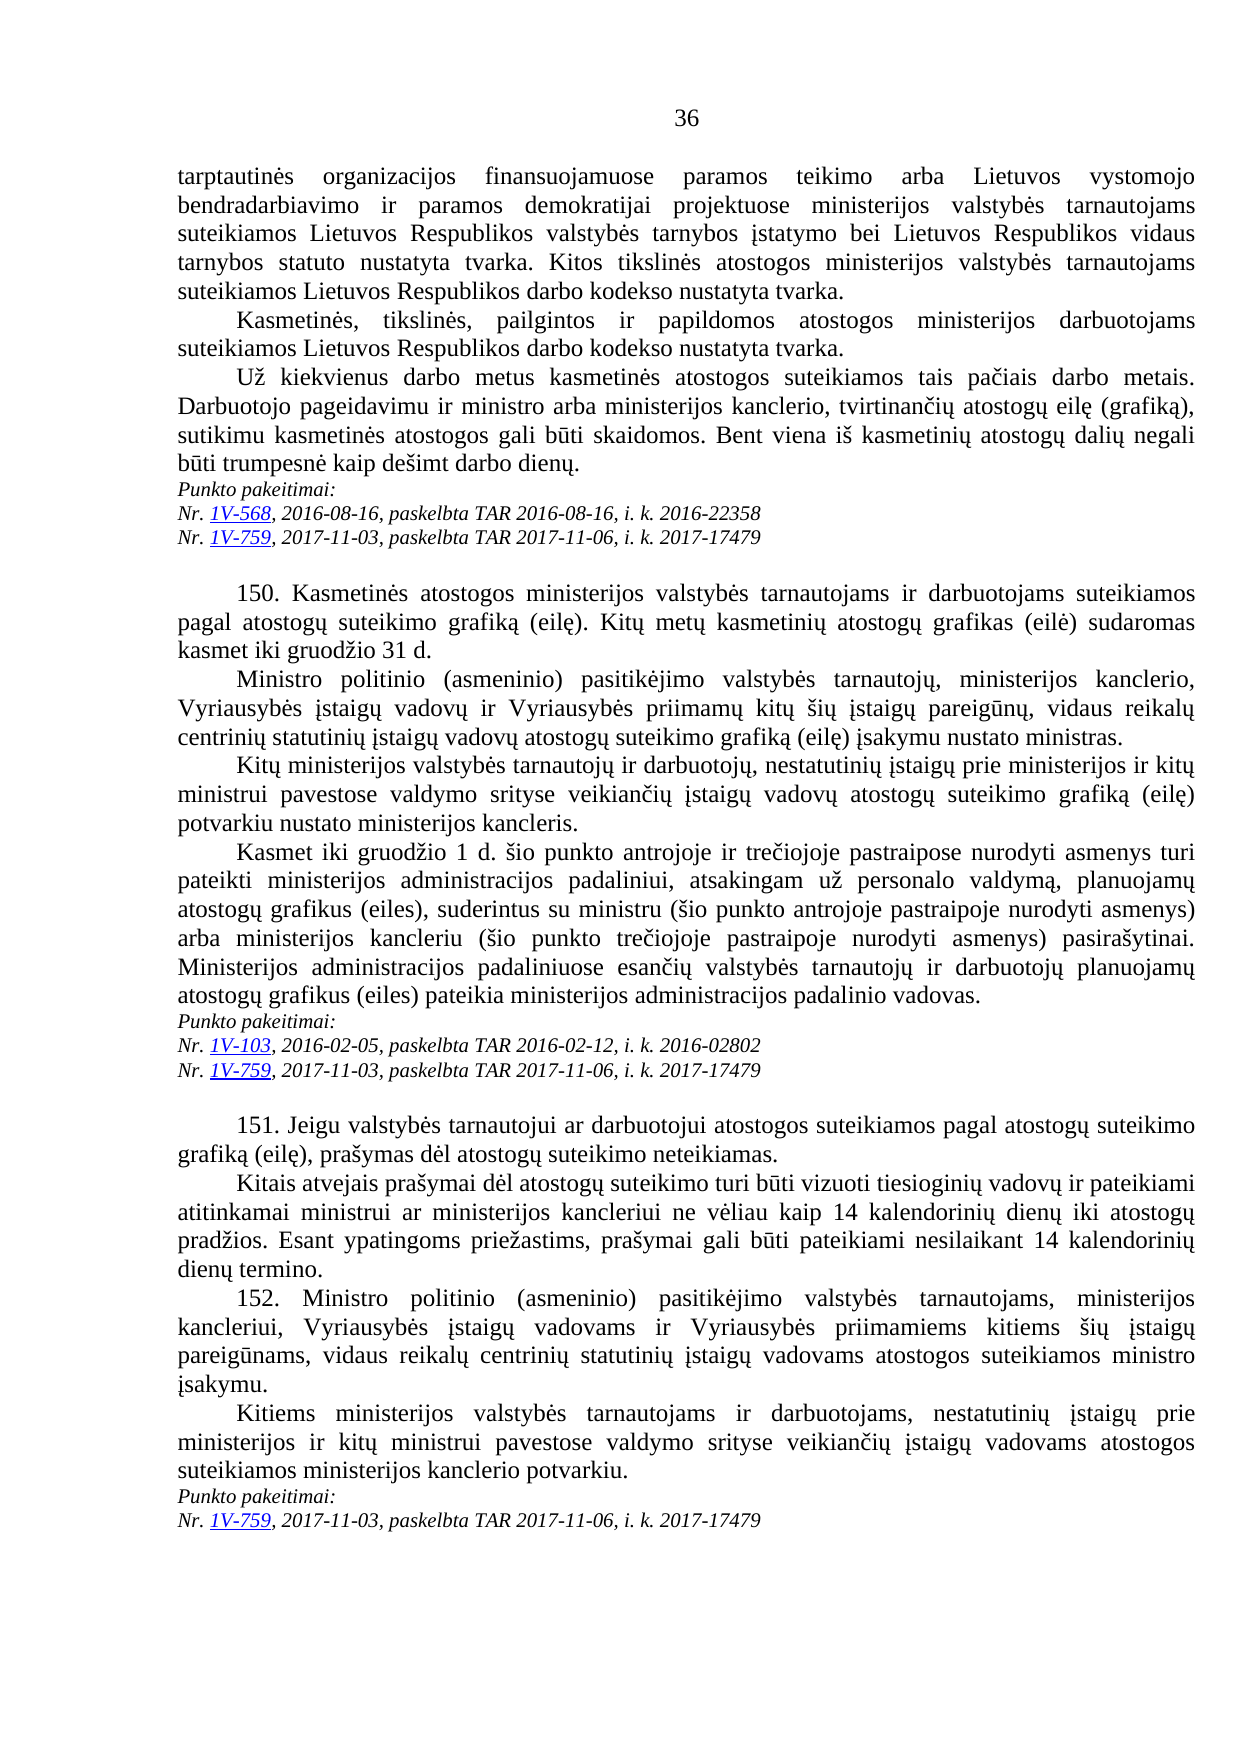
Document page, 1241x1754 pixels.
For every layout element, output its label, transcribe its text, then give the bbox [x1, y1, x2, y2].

text Kitais atvejais prašymai dėl atostogų suteikimo turi būti vizuoti tiesioginių vadovų ir pateikiami atitinkamai ministrui ar ministerijos kancleriui ne vėliau kaip 14 kalendorinių dienų iki atostogų pradžios. Esant ypatingoms priežastims, prašymai gali būti pateikiami nesilaikant 14 kalendorinių dienų termino. [177, 1168, 1196, 1283]
text Nr. 1V-759, 2017-11-03, paskelbta TAR 2017-11-06, i. k. 2017-17479 [177, 525, 1196, 549]
text 152. Ministro politinio (asmeninio) pasitikėjimo valstybės tarnautojams, ministerijos kancleriui, Vyriausybės įstaigų vadovams ir Vyriausybės priimamiems kitiems šių įstaigų pareigūnams, vidaus reikalų centrinių statutinių įstaigų vadovams atostogos suteikiamos ministro įsakymu. [177, 1283, 1196, 1398]
text 151. Jeigu valstybės tarnautojui ar darbuotojui atostogos suteikiamos pagal atostogų suteikimo grafiką (eilę), prašymas dėl atostogų suteikimo neteikiamas. [177, 1110, 1196, 1168]
text Ministro politinio (asmeninio) pasitikėjimo valstybės tarnautojų, ministerijos kanclerio, Vyriausybės įstaigų vadovų ir Vyriausybės priimamų kitų šių įstaigų pareigūnų, vidaus reikalų centrinių statutinių įstaigų vadovų atostogų suteikimo grafiką (eilę) įsakymu nustato ministras. [177, 664, 1196, 751]
text Nr. 1V-103, 2016-02-05, paskelbta TAR 2016-02-12, i. k. 2016-02802 [177, 1033, 1196, 1057]
text Nr. 1V-759, 2017-11-03, paskelbta TAR 2017-11-06, i. k. 2017-17479 [177, 1508, 1196, 1532]
text Punkto pakeitimai: [177, 1009, 1196, 1033]
text Punkto pakeitimai: [177, 477, 1196, 501]
text Kasmet iki gruodžio 1 d. šio punkto antrojoje ir trečiojoje pastraipose nurodyti asmenys turi pateikti ministerijos administracijos padaliniui, atsakingam už personalo valdymą, planuojamų atostogų grafikus (eiles), suderintus su ministru (šio punkto antrojoje pastraipoje nurodyti asmenys) arba ministerijos kancleriu (šio punkto trečiojoje pastraipoje nurodyti asmenys) pasirašytinai. Ministerijos administracijos padaliniuose esančių valstybės tarnautojų ir darbuotojų planuojamų atostogų grafikus (eiles) pateikia ministerijos administracijos padalinio vadovas. [177, 837, 1196, 1009]
text Punkto pakeitimai: [177, 1484, 1196, 1508]
text Kasmetinės, tikslinės, pailgintos ir papildomos atostogos ministerijos darbuotojams suteikiamos Lietuvos Respublikos darbo kodekso nustatyta tvarka. [177, 305, 1196, 362]
text 150. Kasmetinės atostogos ministerijos valstybės tarnautojams ir darbuotojams suteikiamos pagal atostogų suteikimo grafiką (eilę). Kitų metų kasmetinių atostogų grafikas (eilė) sudaromas kasmet iki gruodžio 31 d. [177, 578, 1196, 664]
text Nr. 1V-568, 2016-08-16, paskelbta TAR 2016-08-16, i. k. 2016-22358 [177, 501, 1196, 525]
text Už kiekvienus darbo metus kasmetinės atostogos suteikiamos tais pačiais darbo metais. Darbuotojo pageidavimu ir ministro arba ministerijos kanclerio, tvirtinančių atostogų eilę (grafiką), sutikimu kasmetinės atostogos gali būti skaidomos. Bent viena iš kasmetinių atostogų dalių negali būti trumpesnė kaip dešimt darbo dienų. [177, 362, 1196, 477]
text Kitiems ministerijos valstybės tarnautojams ir darbuotojams, nestatutinių įstaigų prie ministerijos ir kitų ministrui pavestose valdymo srityse veikiančių įstaigų vadovams atostogos suteikiamos ministerijos kanclerio potvarkiu. [177, 1398, 1196, 1484]
text Kitų ministerijos valstybės tarnautojų ir darbuotojų, nestatutinių įstaigų prie ministerijos ir kitų ministrui pavestose valdymo srityse veikiančių įstaigų vadovų atostogų suteikimo grafiką (eilę) potvarkiu nustato ministerijos kancleris. [177, 751, 1196, 837]
text tarptautinės organizacijos finansuojamuose paramos teikimo arba Lietuvos vystomojo bendradarbiavimo ir paramos demokratijai projektuose ministerijos valstybės tarnautojams suteikiamos Lietuvos Respublikos valstybės tarnybos įstatymo bei Lietuvos Respublikos vidaus tarnybos statuto nustatyta tvarka. Kitos tikslinės atostogos ministerijos valstybės tarnautojams suteikiamos Lietuvos Respublikos darbo kodekso nustatyta tvarka. [177, 161, 1196, 305]
text Nr. 1V-759, 2017-11-03, paskelbta TAR 2017-11-06, i. k. 2017-17479 [177, 1057, 1196, 1082]
